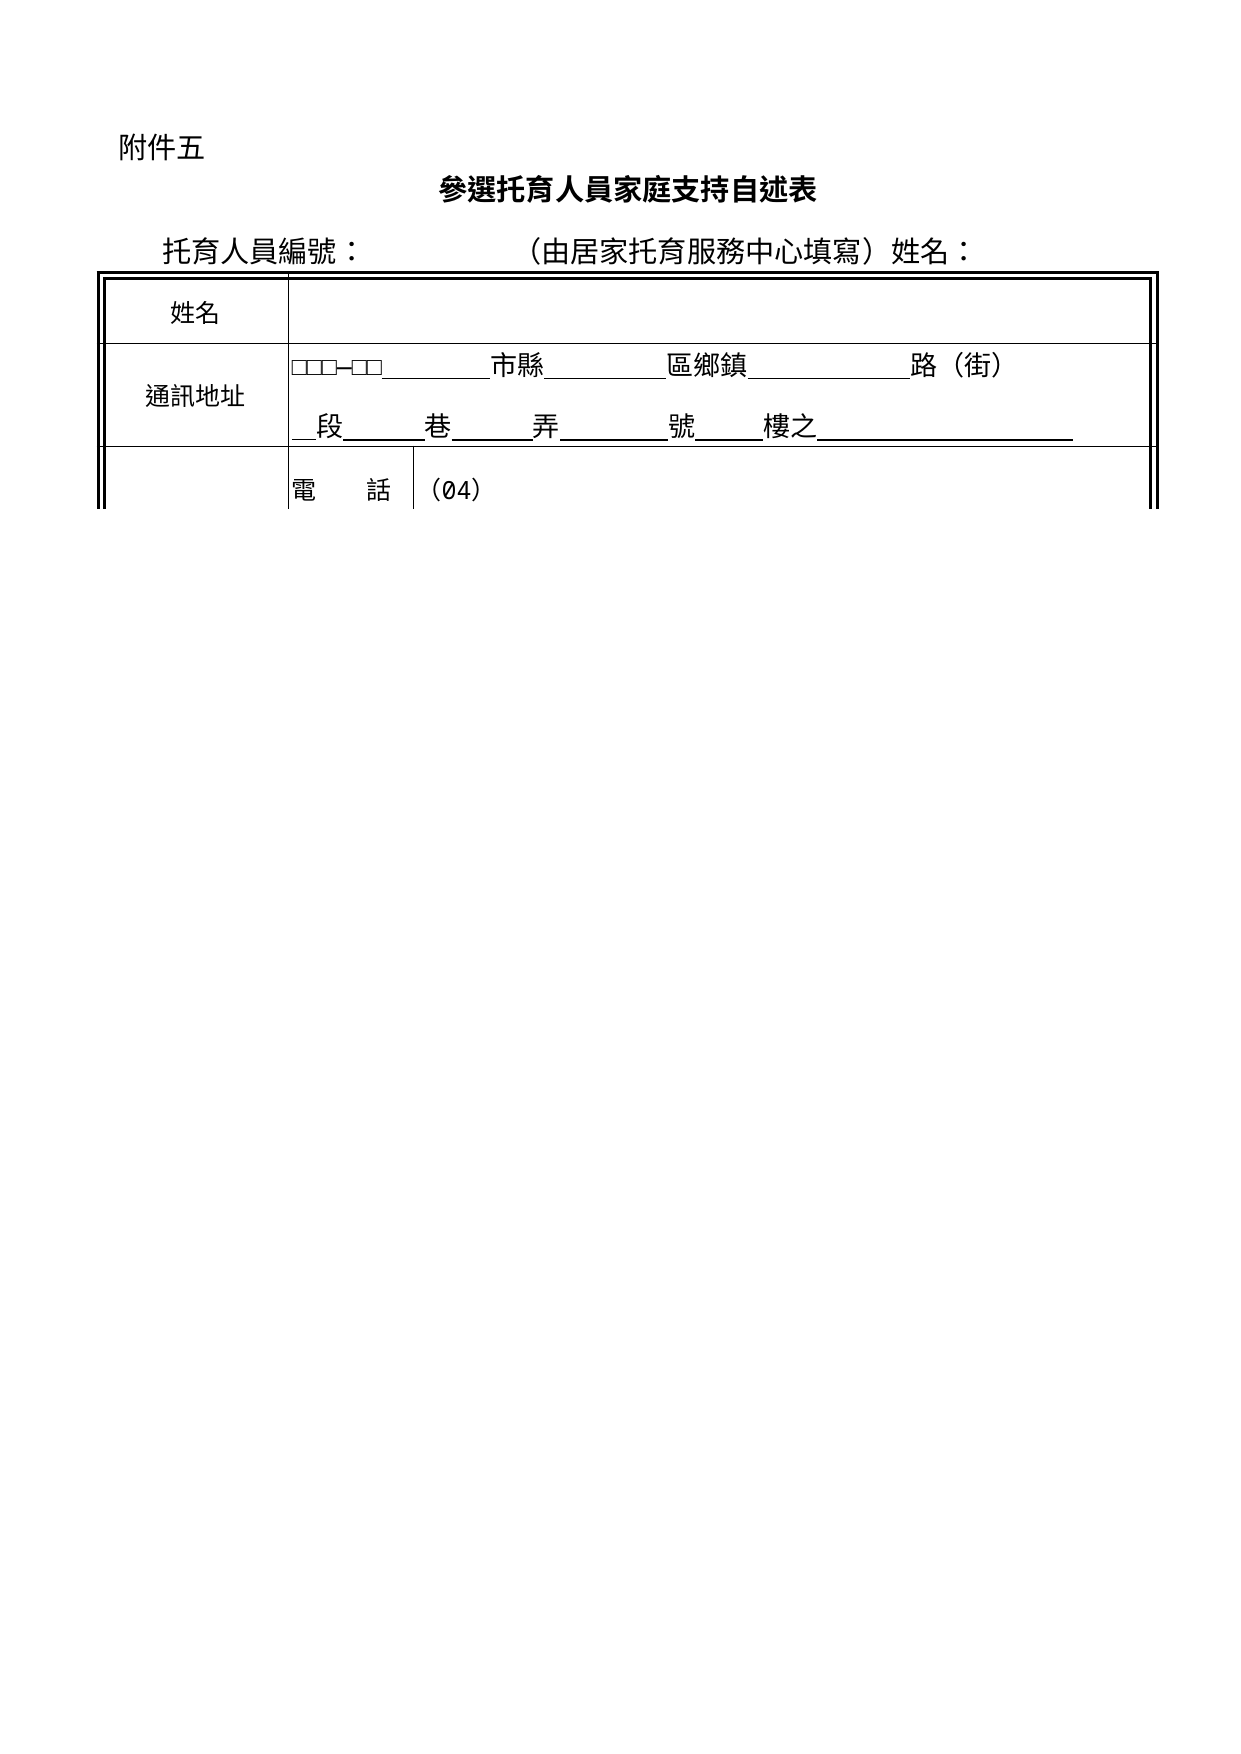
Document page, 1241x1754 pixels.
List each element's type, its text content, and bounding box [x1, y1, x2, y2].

table_header 姓名 [101, 274, 288, 343]
text 托育人員編號： （由居家托育服務中心填寫）姓名： [118, 208, 1137, 271]
table_cell □□□—□□ 市縣 區鄉鎮 路（街） 段 巷 弄 號 樓之 [289, 344, 1149, 446]
table_cell [106, 447, 288, 509]
text 參選托育人員家庭支持自述表 [118, 166, 1137, 208]
text 附件五 [118, 104, 1137, 166]
table_cell 通訊地址 [106, 344, 288, 446]
table_cell 電 話 [289, 447, 413, 509]
table_cell （04） [414, 447, 1149, 509]
table_header [289, 274, 1154, 343]
table_header [289, 280, 1149, 343]
